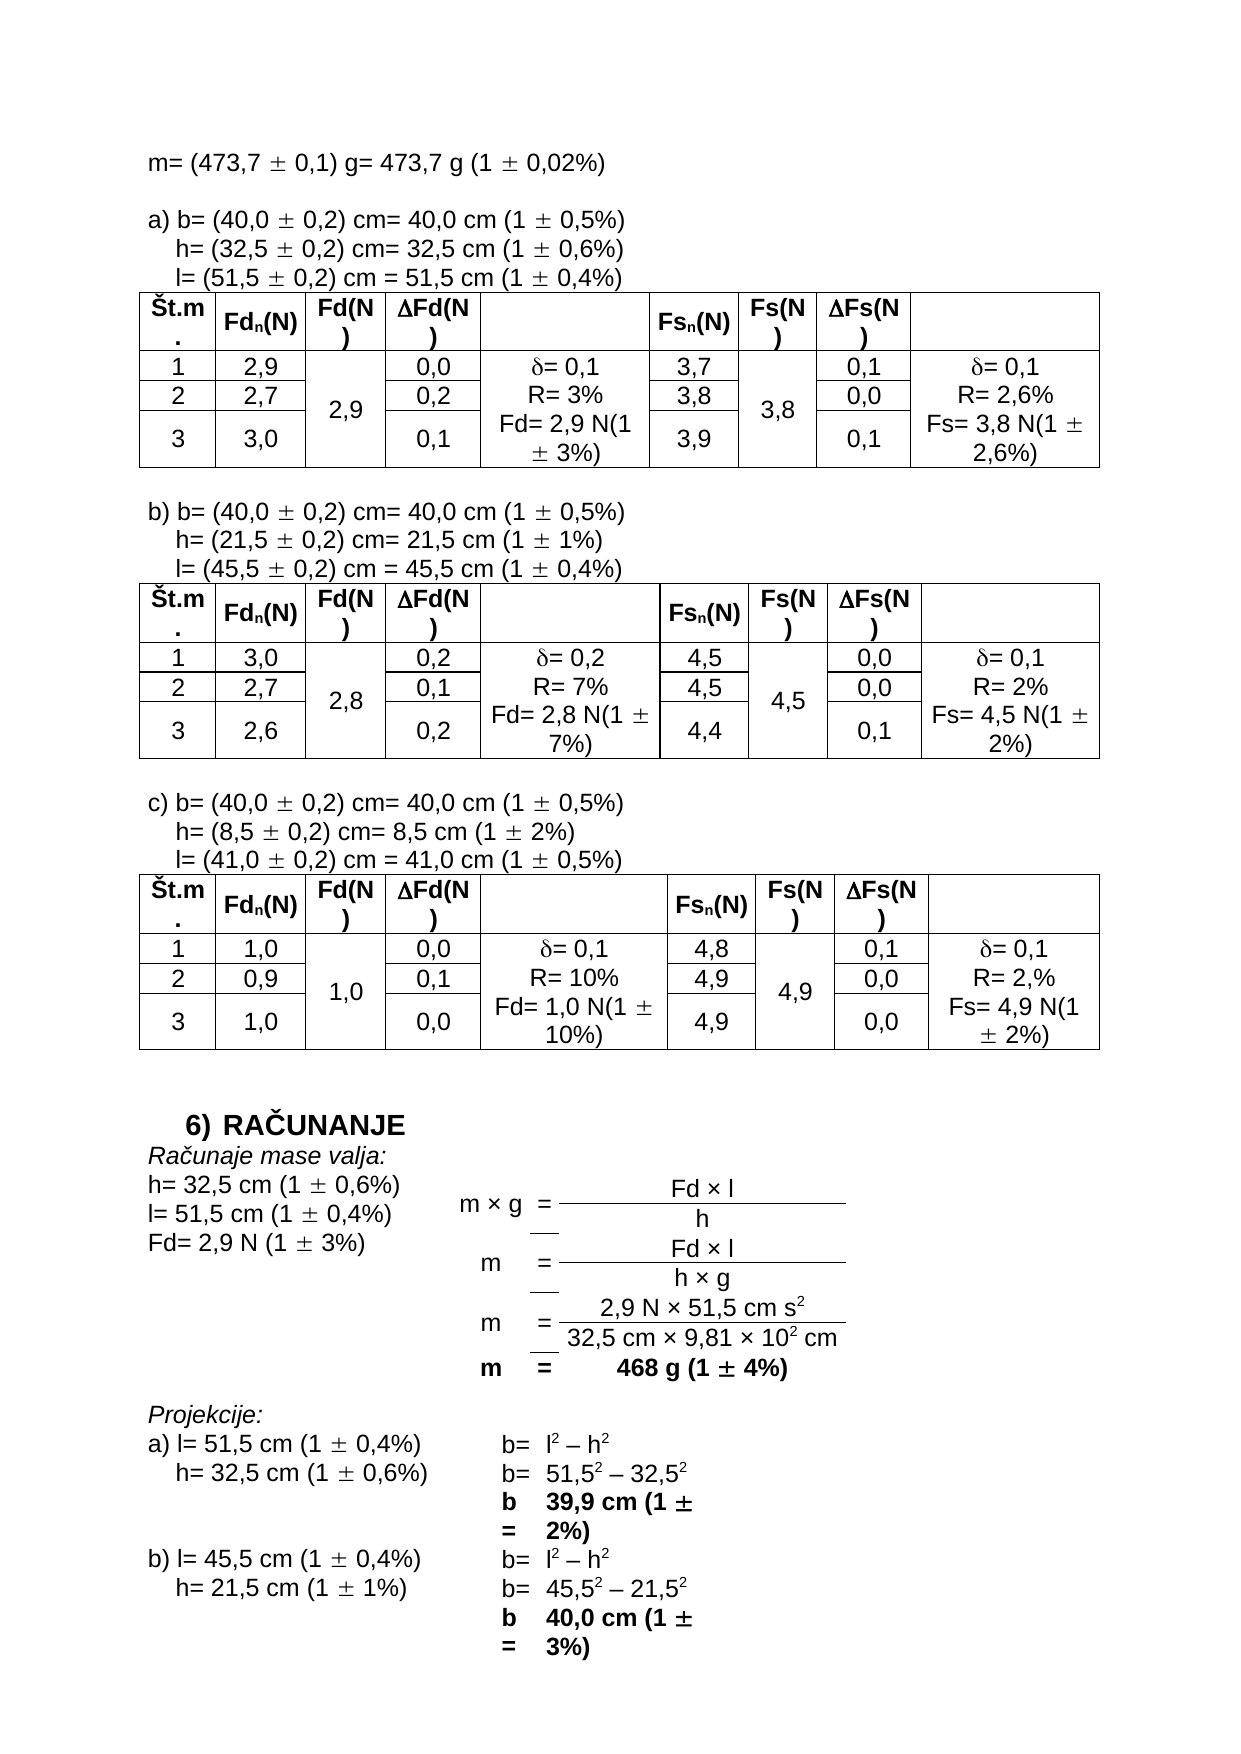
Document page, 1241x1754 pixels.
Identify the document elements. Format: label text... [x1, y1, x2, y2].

table_cell 45,52 – 21,52 [539, 1574, 746, 1603]
table_header Fsn(N) [650, 293, 738, 350]
text h= (32,5  0,2) cm= 32,5 cm (1  0,6%) [148, 234, 1093, 263]
table_cell 4,9 [756, 934, 834, 1049]
text [746, 1458, 1093, 1487]
table_header [481, 293, 649, 350]
table_header [481, 875, 667, 933]
table_cell 468 g (1  4%) [559, 1352, 846, 1382]
text [746, 1573, 1093, 1602]
table_cell 0,1 [817, 411, 910, 467]
table_cell 0,1 [386, 411, 480, 467]
table_cell 4,5 [661, 673, 748, 701]
table_cell 1,0 [216, 994, 305, 1049]
table_cell m [452, 1292, 530, 1352]
table_cell h × g [559, 1263, 846, 1292]
text l= (45,5  0,2) cm = 45,5 cm (1  0,4%) [148, 554, 1093, 583]
table_header Št.m. [140, 293, 215, 350]
table_header Fdn(N) [216, 584, 305, 642]
table_cell 2,9 N × 51,5 cm s2 [559, 1292, 846, 1322]
table_cell 4,5 [661, 643, 748, 671]
text h= (21,5  0,2) cm= 21,5 cm (1  1%) [148, 525, 1093, 554]
table_header Št.m. [140, 875, 215, 933]
table_cell 2 [140, 381, 215, 410]
table_cell b= [494, 1488, 538, 1545]
table_cell 4,4 [661, 702, 748, 758]
table_cell 0,0 [835, 964, 928, 992]
table_cell 2,9 [216, 351, 305, 380]
text m= (473,7  0,1) g= 473,7 g (1  0,02%) [148, 148, 1093, 176]
text b) l= 45,5 cm (1  0,4%) [148, 1544, 494, 1573]
table_cell = [530, 1234, 559, 1292]
table_header Fsn(N) [668, 875, 755, 933]
table_cell 3,8 [650, 381, 738, 410]
table_header Fs(N) [749, 584, 827, 642]
table_cell = [530, 1353, 559, 1382]
table_cell 4,8 [668, 934, 755, 963]
table_cell = 0,1 R= 10% Fd= 1,0 N(1  10%) [481, 934, 667, 1049]
table_cell 0,1 [835, 934, 928, 963]
table_cell 3 [140, 411, 215, 467]
table_header b= [494, 1545, 538, 1574]
table_cell = 0,2 R= 7% Fd= 2,8 N(1  7%) [481, 643, 659, 758]
table_cell h [559, 1204, 846, 1232]
text h= 21,5 cm (1  1%) [148, 1573, 494, 1602]
table_header Fd × l [559, 1174, 846, 1203]
table_cell 2,6 [216, 702, 305, 758]
table_cell 0,0 [386, 351, 480, 380]
table_header Fdn(N) [216, 875, 305, 933]
table_header b= [494, 1430, 538, 1459]
table_header Fs(N) [739, 293, 816, 350]
table_cell Fd × l [559, 1233, 846, 1262]
text Projekcije: [148, 1400, 1093, 1429]
table_cell 1 [140, 934, 215, 963]
table_header Št.m. [140, 584, 215, 642]
table_header Fd(N) [386, 293, 480, 350]
table_cell = 0,1 R= 2,6% Fs= 3,8 N(1  2,6%) [911, 351, 1099, 467]
table_cell 0,1 [386, 673, 480, 701]
table_cell 4,9 [668, 994, 755, 1049]
table_cell 0,0 [828, 643, 921, 671]
table_cell 32,5 cm × 9,81 × 102 cm [559, 1323, 846, 1352]
table_cell 1,0 [306, 934, 385, 1049]
table_cell 40,0 cm (1  3%) [539, 1603, 746, 1660]
text l= 51,5 cm (1  0,4%) [148, 1199, 452, 1228]
table_cell 2 [140, 964, 215, 992]
table_header [929, 875, 1099, 933]
table_cell 1 [140, 351, 215, 380]
table_cell 3,7 [650, 351, 738, 380]
table_cell 0,0 [817, 381, 910, 410]
table_cell 0,2 [386, 381, 480, 410]
table_cell 0,1 [828, 702, 921, 758]
table_header Fd(N) [386, 875, 480, 933]
table_header [481, 584, 659, 642]
text a) l= 51,5 cm (1  0,4%) [148, 1429, 1093, 1458]
table_header Fd(N) [306, 293, 385, 350]
table_cell 3,9 [650, 411, 738, 467]
table_cell 0,9 [216, 964, 305, 992]
table_cell 0,1 [817, 351, 910, 380]
table_cell 0,0 [828, 673, 921, 701]
table_header Fs(N) [756, 875, 834, 933]
table_cell 0,2 [386, 643, 480, 671]
list RAČUNANJE [185, 1108, 1093, 1141]
text [746, 1544, 1093, 1573]
table_header Fdn(N) [216, 293, 305, 350]
table_cell = 0,1 R= 2,% Fs= 4,9 N(1  2%) [929, 934, 1099, 1049]
table_header l2 – h2 [539, 1430, 746, 1459]
table_cell = [530, 1293, 559, 1352]
table_header m × g [452, 1174, 530, 1232]
text Fd= 2,9 N (1  3%) [148, 1228, 1093, 1257]
table_cell b= [494, 1459, 538, 1487]
table_cell m [452, 1233, 530, 1292]
table_cell 51,52 – 32,52 [539, 1459, 746, 1487]
table_header Fs(N) [817, 293, 910, 350]
text h= 32,5 cm (1  0,6%) [148, 1458, 494, 1487]
table_cell 3,8 [739, 351, 816, 467]
table_cell 3 [140, 702, 215, 758]
text c) b= (40,0  0,2) cm= 40,0 cm (1  0,5%) [148, 788, 1093, 817]
table_header Fs(N) [828, 584, 921, 642]
table_cell 1 [140, 643, 215, 671]
table_cell m [452, 1352, 530, 1382]
table_cell 3 [140, 994, 215, 1049]
table_cell 2 [140, 673, 215, 701]
table_header [922, 584, 1099, 642]
table_cell 2,7 [216, 673, 305, 701]
text l= (51,5  0,2) cm = 51,5 cm (1  0,4%) [148, 263, 1093, 292]
table_cell = 0,1 R= 3% Fd= 2,9 N(1  3%) [481, 351, 649, 467]
table_cell 0,2 [386, 702, 480, 758]
table_header Fd(N) [306, 875, 385, 933]
table_header Fs(N) [835, 875, 928, 933]
table_cell 1,0 [216, 934, 305, 963]
text b) b= (40,0  0,2) cm= 40,0 cm (1  0,5%) [148, 496, 1093, 525]
table_cell 2,9 [306, 351, 385, 467]
table_cell 3,0 [216, 411, 305, 467]
table_header Fd(N) [306, 584, 385, 642]
text l= (41,0  0,2) cm = 41,0 cm (1  0,5%) [148, 845, 1093, 874]
table_cell 4,5 [749, 643, 827, 758]
text h= (8,5  0,2) cm= 8,5 cm (1  2%) [148, 817, 1093, 845]
table_cell 0,0 [386, 994, 480, 1049]
table_header l2 – h2 [539, 1545, 746, 1574]
table_cell 0,0 [835, 994, 928, 1049]
table_cell b= [494, 1603, 538, 1660]
table_header = [530, 1174, 559, 1232]
table_cell 2,8 [306, 643, 385, 758]
text h= 32,5 cm (1  0,6%) [148, 1170, 1093, 1199]
table_cell 39,9 cm (1  2%) [539, 1488, 746, 1545]
table_cell 2,7 [216, 381, 305, 410]
table_header [911, 293, 1099, 350]
table_header Fd(N) [386, 584, 480, 642]
table_cell 0,0 [386, 934, 480, 963]
table_cell 0,1 [386, 964, 480, 992]
table_cell 3,0 [216, 643, 305, 671]
table_cell 4,9 [668, 964, 755, 992]
text a) b= (40,0  0,2) cm= 40,0 cm (1  0,5%) [148, 205, 1093, 234]
table_header Fsn(N) [661, 584, 748, 642]
text [846, 1199, 1093, 1228]
table_cell = 0,1 R= 2% Fs= 4,5 N(1  2%) [922, 643, 1099, 758]
table_cell b= [494, 1574, 538, 1603]
text Računaje mase valja: [148, 1141, 1093, 1170]
